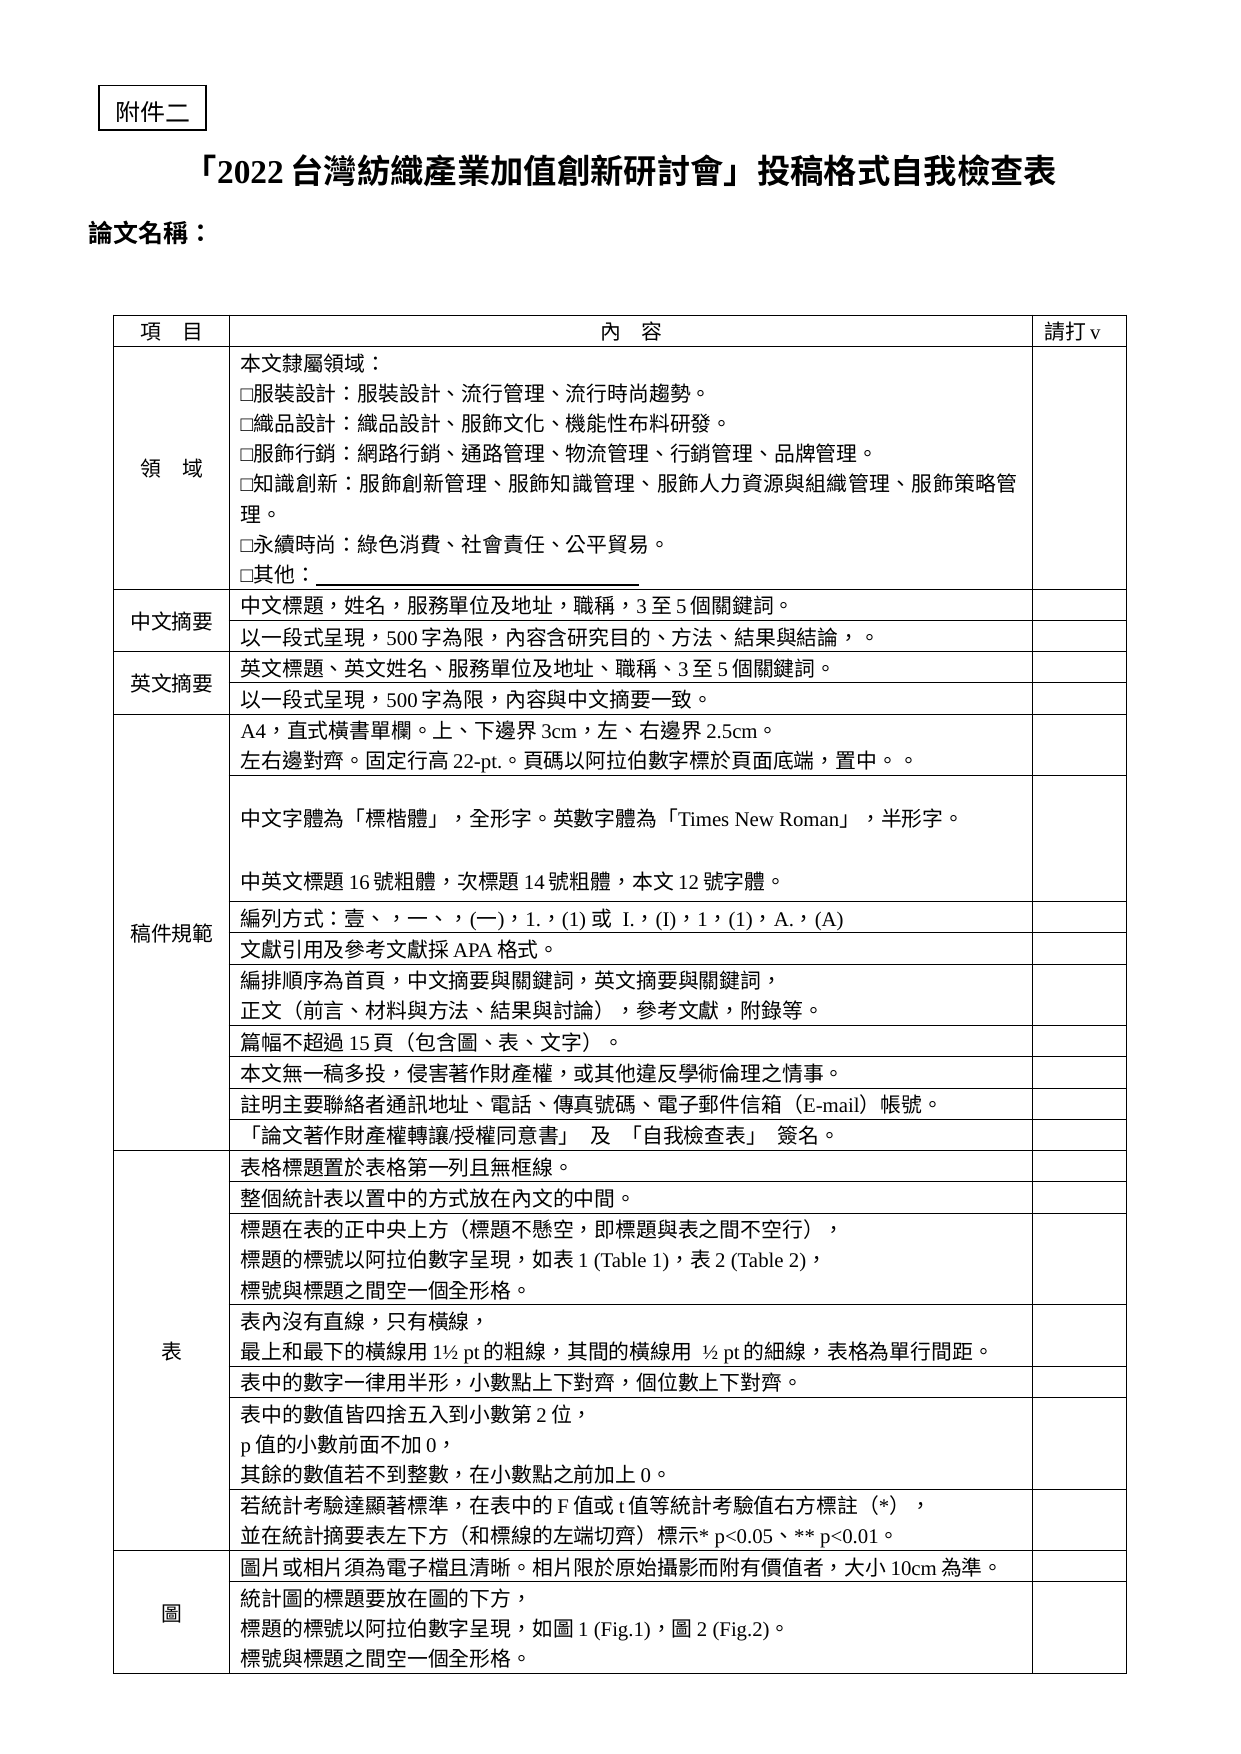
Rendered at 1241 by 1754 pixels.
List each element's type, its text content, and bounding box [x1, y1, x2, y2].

table_cell 編列方式：壹、，一、，(一)，1.，(1) 或 I.，(I)，1，(1)，A.，(A) [230, 902, 1032, 932]
table_cell 中文字體為「標楷體」，全形字。英數字體為「Times New Roman」，半形字。 中英文標題16號粗體，次標題14號粗體，本文12號字體。 [230, 776, 1032, 901]
table_cell [1033, 590, 1126, 620]
table_cell 篇幅不超過15頁（包含圖、表、文字）。 [230, 1026, 1032, 1056]
table_cell 統計圖的標題要放在圖的下方， 標題的標號以阿拉伯數字呈現，如圖1 (Fig.1)，圖2 (Fig.2)。 標號與標題之間空一個全形格。 [230, 1582, 1032, 1673]
table_header 內 容 [230, 316, 1032, 346]
table_cell [1033, 1398, 1126, 1488]
table_cell [1033, 1120, 1126, 1150]
table_cell [1033, 1089, 1126, 1119]
table_cell 圖 [114, 1551, 229, 1673]
table_cell [1033, 621, 1126, 651]
table_cell 中文標題，姓名，服務單位及地址，職稱，3至5個關鍵詞。 [230, 590, 1032, 620]
table_cell [1033, 1367, 1126, 1397]
table_cell 標題在表的正中央上方（標題不懸空，即標題與表之間不空行）， 標題的標號以阿拉伯數字呈現，如表1 (Table 1)，表2 (Table 2)， 標號與標題之間空一個全形格。 [230, 1214, 1032, 1304]
table_cell [1033, 933, 1126, 963]
table_cell [1033, 965, 1126, 1025]
table_cell [1033, 1214, 1126, 1304]
table_cell 文獻引用及參考文獻採APA格式。 [230, 933, 1032, 963]
table_cell 本文隸屬領域： □服裝設計：服裝設計、流行管理、流行時尚趨勢。 □織品設計：織品設計、服飾文化、機能性布料研發。 □服飾行銷：網路行銷、通路管理、物流管理、行銷管理、品牌管理。 □知識創新：服飾創新管理、服飾知識管理、服飾人力資源與組織管理、服飾策略管理。 □永續時尚：綠色消費、社會責任、公平貿易。 □其他： [230, 347, 1032, 588]
table_cell [1033, 1551, 1126, 1581]
table_cell 表中的數值皆四捨五入到小數第2位， p值的小數前面不加0， 其餘的數值若不到整數，在小數點之前加上0。 [230, 1398, 1032, 1488]
table_cell [1033, 1057, 1126, 1087]
table_cell [1033, 1490, 1126, 1550]
table_cell 編排順序為首頁，中文摘要與關鍵詞，英文摘要與關鍵詞， 正文（前言、材料與方法、結果與討論），參考文獻，附錄等。 [230, 965, 1032, 1025]
table_cell 整個統計表以置中的方式放在內文的中間。 [230, 1182, 1032, 1212]
table_cell [1033, 1182, 1126, 1212]
table_cell 英文標題、英文姓名、服務單位及地址、職稱、3至5個關鍵詞。 [230, 652, 1032, 682]
table_cell [1033, 683, 1126, 713]
table_cell [1033, 1151, 1126, 1181]
table_cell 以一段式呈現，500字為限，內容含研究目的、方法、結果與結論，。 [230, 621, 1032, 651]
table_cell [1033, 902, 1126, 932]
text 論文名稱： [89, 189, 1152, 252]
table_cell [1033, 347, 1126, 588]
table_cell [1033, 1305, 1126, 1366]
table_cell [1033, 715, 1126, 775]
table_cell [1033, 1582, 1126, 1673]
table_cell 表內沒有直線，只有橫線， 最上和最下的橫線用1½ pt的粗線，其間的橫線用 ½ pt的細線，表格為單行間距。 [230, 1305, 1032, 1366]
table_header 項 目 [114, 316, 229, 346]
table_cell 領 域 [114, 347, 229, 588]
table_cell [1033, 652, 1126, 682]
text 「2022台灣紡織產業加值創新研討會」投稿格式自我檢查表 [89, 127, 1152, 189]
table_cell 表 [114, 1151, 229, 1550]
table_header 請打v [1033, 316, 1126, 346]
table_cell 本文無一稿多投，侵害著作財產權，或其他違反學術倫理之情事。 [230, 1057, 1032, 1087]
table_cell 表中的數字一律用半形，小數點上下對齊，個位數上下對齊。 [230, 1367, 1032, 1397]
table_cell [1033, 1026, 1126, 1056]
table_cell A4，直式橫書單欄。上、下邊界3cm，左、右邊界2.5cm。 左右邊對齊。固定行高22-pt.。頁碼以阿拉伯數字標於頁面底端，置中。。 [230, 715, 1032, 775]
table_cell 中文摘要 [114, 590, 229, 651]
table_cell 英文摘要 [114, 652, 229, 713]
table_cell [1033, 776, 1126, 901]
table_cell 註明主要聯絡者通訊地址、電話、傳真號碼、電子郵件信箱（E-mail）帳號。 [230, 1089, 1032, 1119]
table_cell 以一段式呈現，500字為限，內容與中文摘要一致。 [230, 683, 1032, 713]
text 附件二 [115, 93, 190, 122]
table_cell 稿件規範 [114, 715, 229, 1150]
table_cell 若統計考驗達顯著標準，在表中的F值或t值等統計考驗值右方標註（*）， 並在統計摘要表左下方（和標線的左端切齊）標示* p<0.05、** p<0.01。 [230, 1490, 1032, 1550]
table_cell 「論文著作財產權轉讓/授權同意書」 及 「自我檢查表」 簽名。 [230, 1120, 1032, 1150]
table_cell 圖片或相片須為電子檔且清晰。相片限於原始攝影而附有價值者，大小10cm為準。 [230, 1551, 1032, 1581]
table_cell 表格標題置於表格第一列且無框線。 [230, 1151, 1032, 1181]
